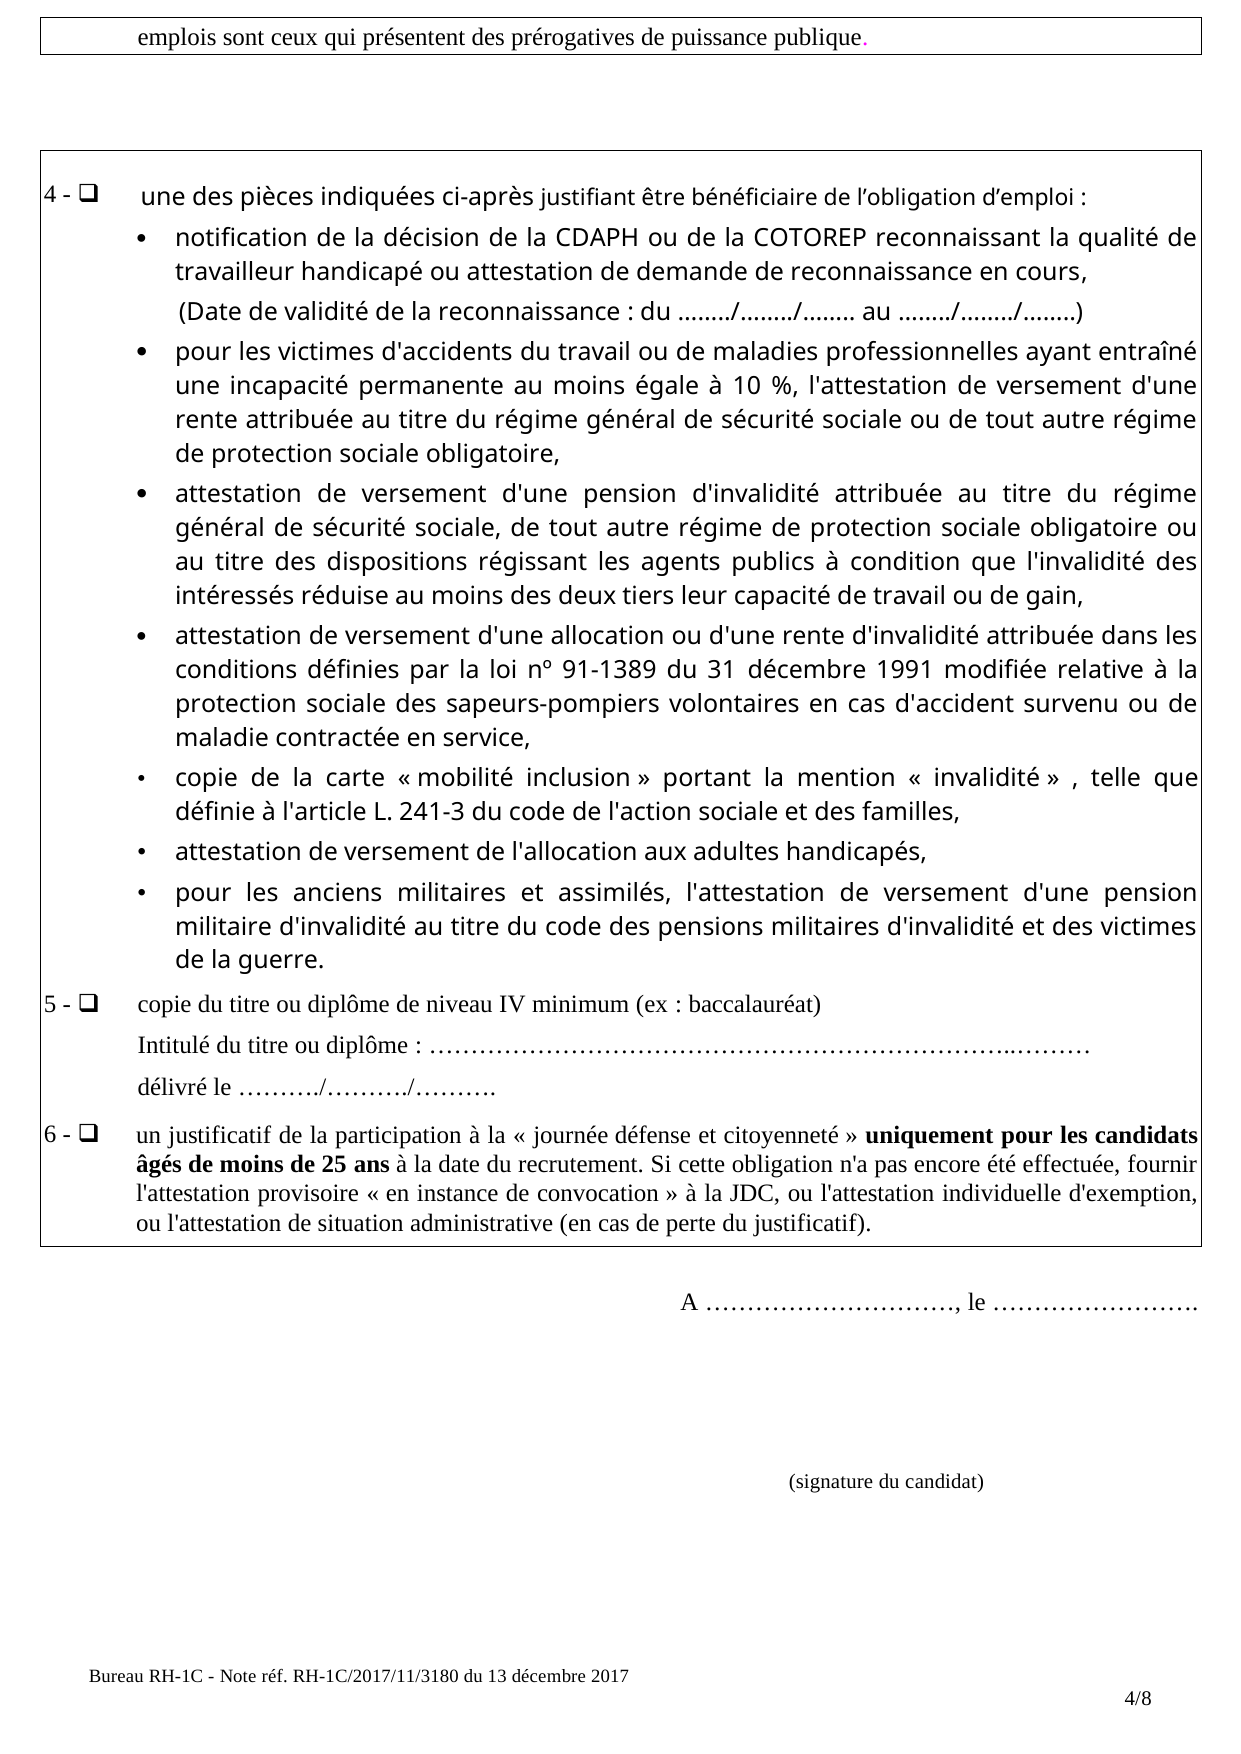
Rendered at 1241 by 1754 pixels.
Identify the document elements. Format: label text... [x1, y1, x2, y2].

table_cell [41, 18, 134, 54]
table_cell [41, 55, 134, 86]
table_cell [41, 1247, 561, 1319]
table_cell 4 -  [41, 151, 134, 986]
table_cell [134, 55, 1202, 86]
table_cell [134, 86, 1202, 150]
table_cell emplois sont ceux qui présentent des prérogatives de puissance publique. [134, 18, 1201, 54]
table_cell [41, 86, 134, 150]
table_cell A …………………………, le ……………………. [561, 1247, 1202, 1319]
table_cell 5 -  [41, 986, 134, 1116]
table_cell 6 -  [41, 1116, 134, 1246]
table_cell copie du titre ou diplôme de niveau IV minimum (ex : baccalauréat) Intitulé du titre ou diplôme : ……………………………………………………………..……… délivré le ………./………./………. [134, 986, 1201, 1116]
text (signature du candidat) [789, 1469, 1152, 1493]
table_cell un justificatif de la participation à la « journée défense et citoyenneté » uniquement pour les candidats âgés de moins de 25 ans à la date du recrutement. Si cette obligation n'a pas encore été effectuée, fournir l'attestation provisoire « en instance de convocation » à la JDC, ou l'attestation individuelle d'exemption, ou l'attestation de situation administrative (en cas de perte du justificatif). [134, 1116, 1201, 1246]
table_cell une des pièces indiquées ci-après justifiant être bénéficiaire de l’obligation d’emploi : notification de la décision de la CDAPH ou de la COTOREP reconnaissant la qualité de travailleur handicapé ou attestation de demande de reconnaissance en cours, (Date de validité de la reconnaissance : du ……../……../…….. au ……../……../……..) pour les victimes d'accidents du travail ou de maladies professionnelles ayant entraîné une incapacité permanente au moins égale à 10 %, l'attestation de versement d'une rente attribuée au titre du régime général de sécurité sociale ou de tout autre régime de protection sociale obligatoire, attestation de versement d'une pension d'invalidité attribuée au titre du régime général de sécurité sociale, de tout autre régime de protection sociale obligatoire ou au titre des dispositions régissant les agents publics à condition que l'invalidité des intéressés réduise au moins des deux tiers leur capacité de travail ou de gain, attestation de versement d'une allocation ou d'une rente d'invalidité attribuée dans les conditions définies par la loi nº 91-1389 du 31 décembre 1991 modifiée relative à la protection sociale des sapeurs-pompiers volontaires en cas d'accident survenu ou de maladie contractée en service, copie de la carte « mobilité inclusion » portant la mention « invalidité » , telle que définie à l'article L. 241-3 du code de l'action sociale et des familles, attestation de versement de l'allocation aux adultes handicapés, pour les anciens militaires et assimilés, l'attestation de versement d'une pension militaire d'invalidité au titre du code des pensions militaires d'invalidité et des victimes de la guerre. [134, 151, 1201, 986]
